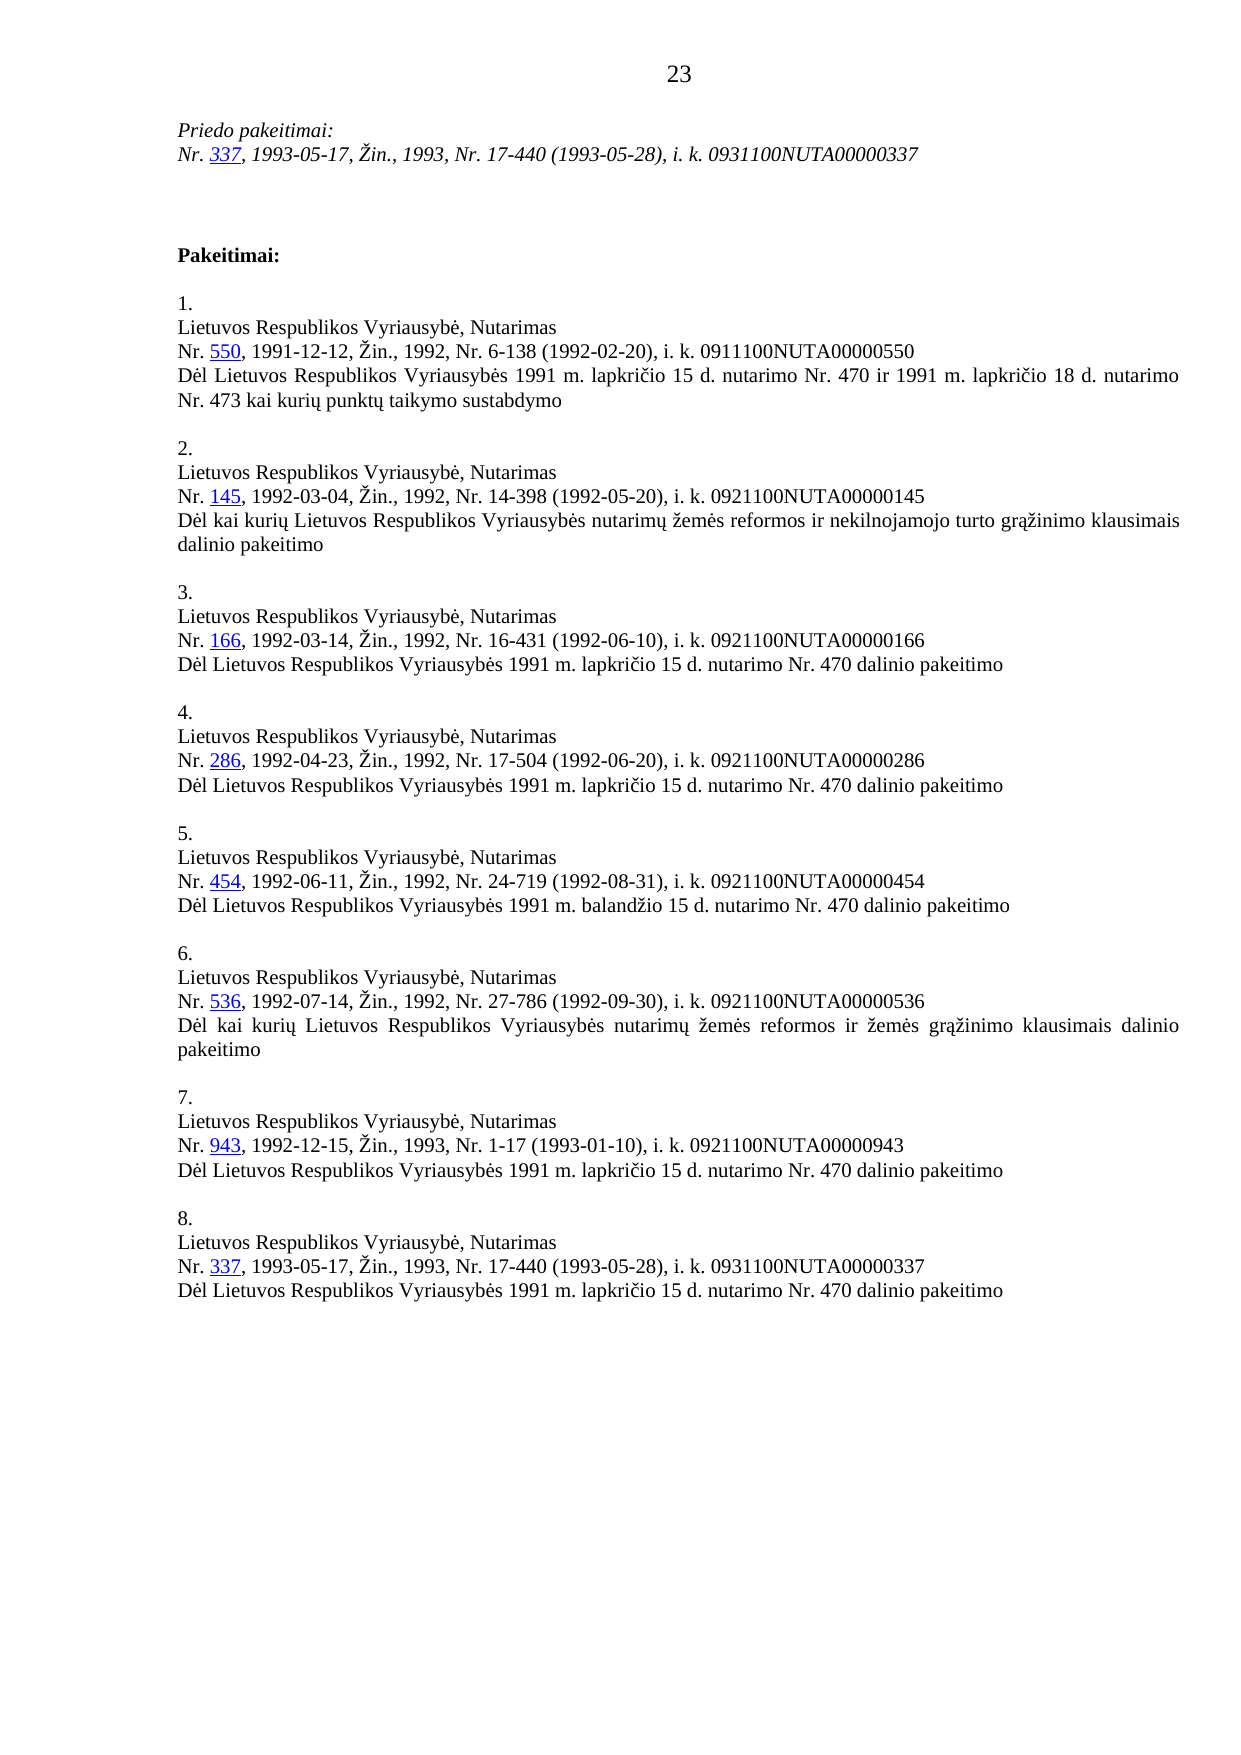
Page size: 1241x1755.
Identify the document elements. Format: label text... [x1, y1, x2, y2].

text 6. [177, 941, 1181, 965]
text Lietuvos Respublikos Vyriausybė, Nutarimas [177, 315, 1181, 339]
text Nr. 454, 1992-06-11, Žin., 1992, Nr. 24-719 (1992-08-31), i. k. 0921100NUTA00000454 [177, 869, 1181, 893]
text Nr. 536, 1992-07-14, Žin., 1992, Nr. 27-786 (1992-09-30), i. k. 0921100NUTA00000536 [177, 989, 1181, 1013]
text Nr. 550, 1991-12-12, Žin., 1992, Nr. 6-138 (1992-02-20), i. k. 0911100NUTA00000550 [177, 339, 1181, 363]
text Nr. 145, 1992-03-04, Žin., 1992, Nr. 14-398 (1992-05-20), i. k. 0921100NUTA00000145 [177, 484, 1181, 508]
text Lietuvos Respublikos Vyriausybė, Nutarimas [177, 965, 1181, 989]
text Dėl Lietuvos Respublikos Vyriausybės 1991 m. balandžio 15 d. nutarimo Nr. 470 dalinio pakeitimo [177, 893, 1181, 917]
text Lietuvos Respublikos Vyriausybė, Nutarimas [177, 1109, 1181, 1133]
text Dėl kai kurių Lietuvos Respublikos Vyriausybės nutarimų žemės reformos ir nekilnojamojo turto grąžinimo klausimais dalinio pakeitimo [177, 508, 1181, 556]
text Lietuvos Respublikos Vyriausybė, Nutarimas [177, 1230, 1181, 1254]
text Nr. 943, 1992-12-15, Žin., 1993, Nr. 1-17 (1993-01-10), i. k. 0921100NUTA00000943 [177, 1133, 1181, 1157]
text Dėl Lietuvos Respublikos Vyriausybės 1991 m. lapkričio 15 d. nutarimo Nr. 470 ir 1991 m. lapkričio 18 d. nutarimo Nr. 473 kai kurių punktų taikymo sustabdymo [177, 363, 1181, 412]
text Lietuvos Respublikos Vyriausybė, Nutarimas [177, 460, 1181, 484]
text Dėl Lietuvos Respublikos Vyriausybės 1991 m. lapkričio 15 d. nutarimo Nr. 470 dalinio pakeitimo [177, 1278, 1181, 1302]
text 2. [177, 436, 1181, 460]
text Priedo pakeitimai: [177, 118, 1181, 142]
text Nr. 166, 1992-03-14, Žin., 1992, Nr. 16-431 (1992-06-10), i. k. 0921100NUTA00000166 [177, 628, 1181, 652]
text 1. [177, 291, 1181, 315]
text 4. [177, 700, 1181, 724]
text 3. [177, 580, 1181, 604]
text 5. [177, 821, 1181, 845]
text 7. [177, 1085, 1181, 1109]
text Nr. 337, 1993-05-17, Žin., 1993, Nr. 17-440 (1993-05-28), i. k. 0931100NUTA00000337 [177, 1254, 1181, 1278]
text Nr. 337, 1993-05-17, Žin., 1993, Nr. 17-440 (1993-05-28), i. k. 0931100NUTA00000337 [177, 142, 1181, 166]
text Lietuvos Respublikos Vyriausybė, Nutarimas [177, 604, 1181, 628]
text Dėl kai kurių Lietuvos Respublikos Vyriausybės nutarimų žemės reformos ir žemės grąžinimo klausimais dalinio pakeitimo [177, 1013, 1181, 1061]
text Lietuvos Respublikos Vyriausybė, Nutarimas [177, 724, 1181, 748]
text Nr. 286, 1992-04-23, Žin., 1992, Nr. 17-504 (1992-06-20), i. k. 0921100NUTA00000286 [177, 748, 1181, 772]
text Lietuvos Respublikos Vyriausybė, Nutarimas [177, 845, 1181, 869]
text Pakeitimai: [177, 243, 1181, 267]
text 8. [177, 1206, 1181, 1230]
text Dėl Lietuvos Respublikos Vyriausybės 1991 m. lapkričio 15 d. nutarimo Nr. 470 dalinio pakeitimo [177, 652, 1181, 676]
text Dėl Lietuvos Respublikos Vyriausybės 1991 m. lapkričio 15 d. nutarimo Nr. 470 dalinio pakeitimo [177, 1157, 1181, 1182]
text Dėl Lietuvos Respublikos Vyriausybės 1991 m. lapkričio 15 d. nutarimo Nr. 470 dalinio pakeitimo [177, 772, 1181, 797]
